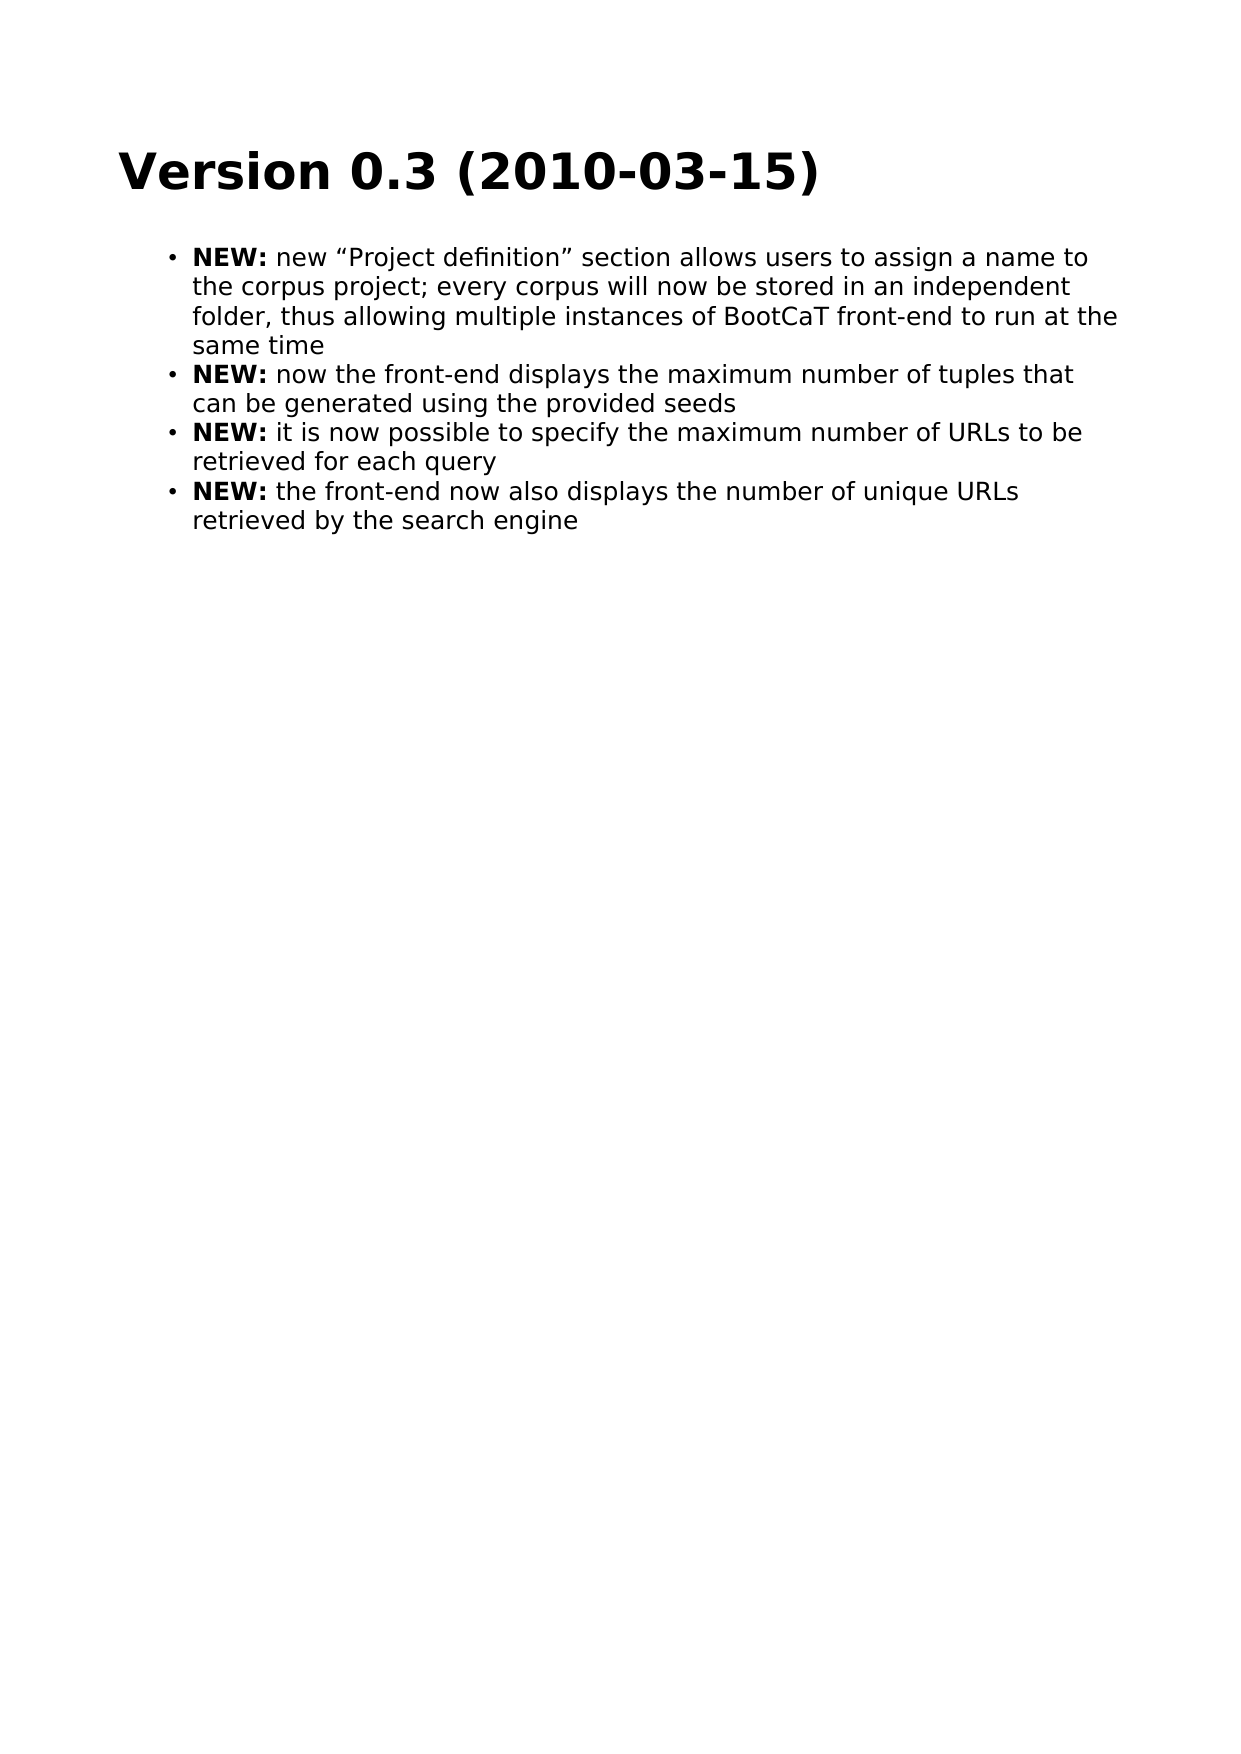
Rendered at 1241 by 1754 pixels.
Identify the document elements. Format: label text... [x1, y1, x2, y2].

list NEW: the front-end now also displays the number of unique URLs retrieved by the search engine [177, 477, 1122, 535]
list NEW: new “Project definition” section allows users to assign a name to the corpus project; every corpus will now be stored in an independent folder, thus allowing multiple instances of BootCaT front-end to run at the same time [177, 243, 1122, 360]
subtitle Version 0.3 (2010-03-15) [118, 143, 1122, 201]
list NEW: it is now possible to specify the maximum number of URLs to be retrieved for each query [177, 418, 1122, 477]
list NEW: now the front-end displays the maximum number of tuples that can be generated using the provided seeds [177, 360, 1122, 418]
